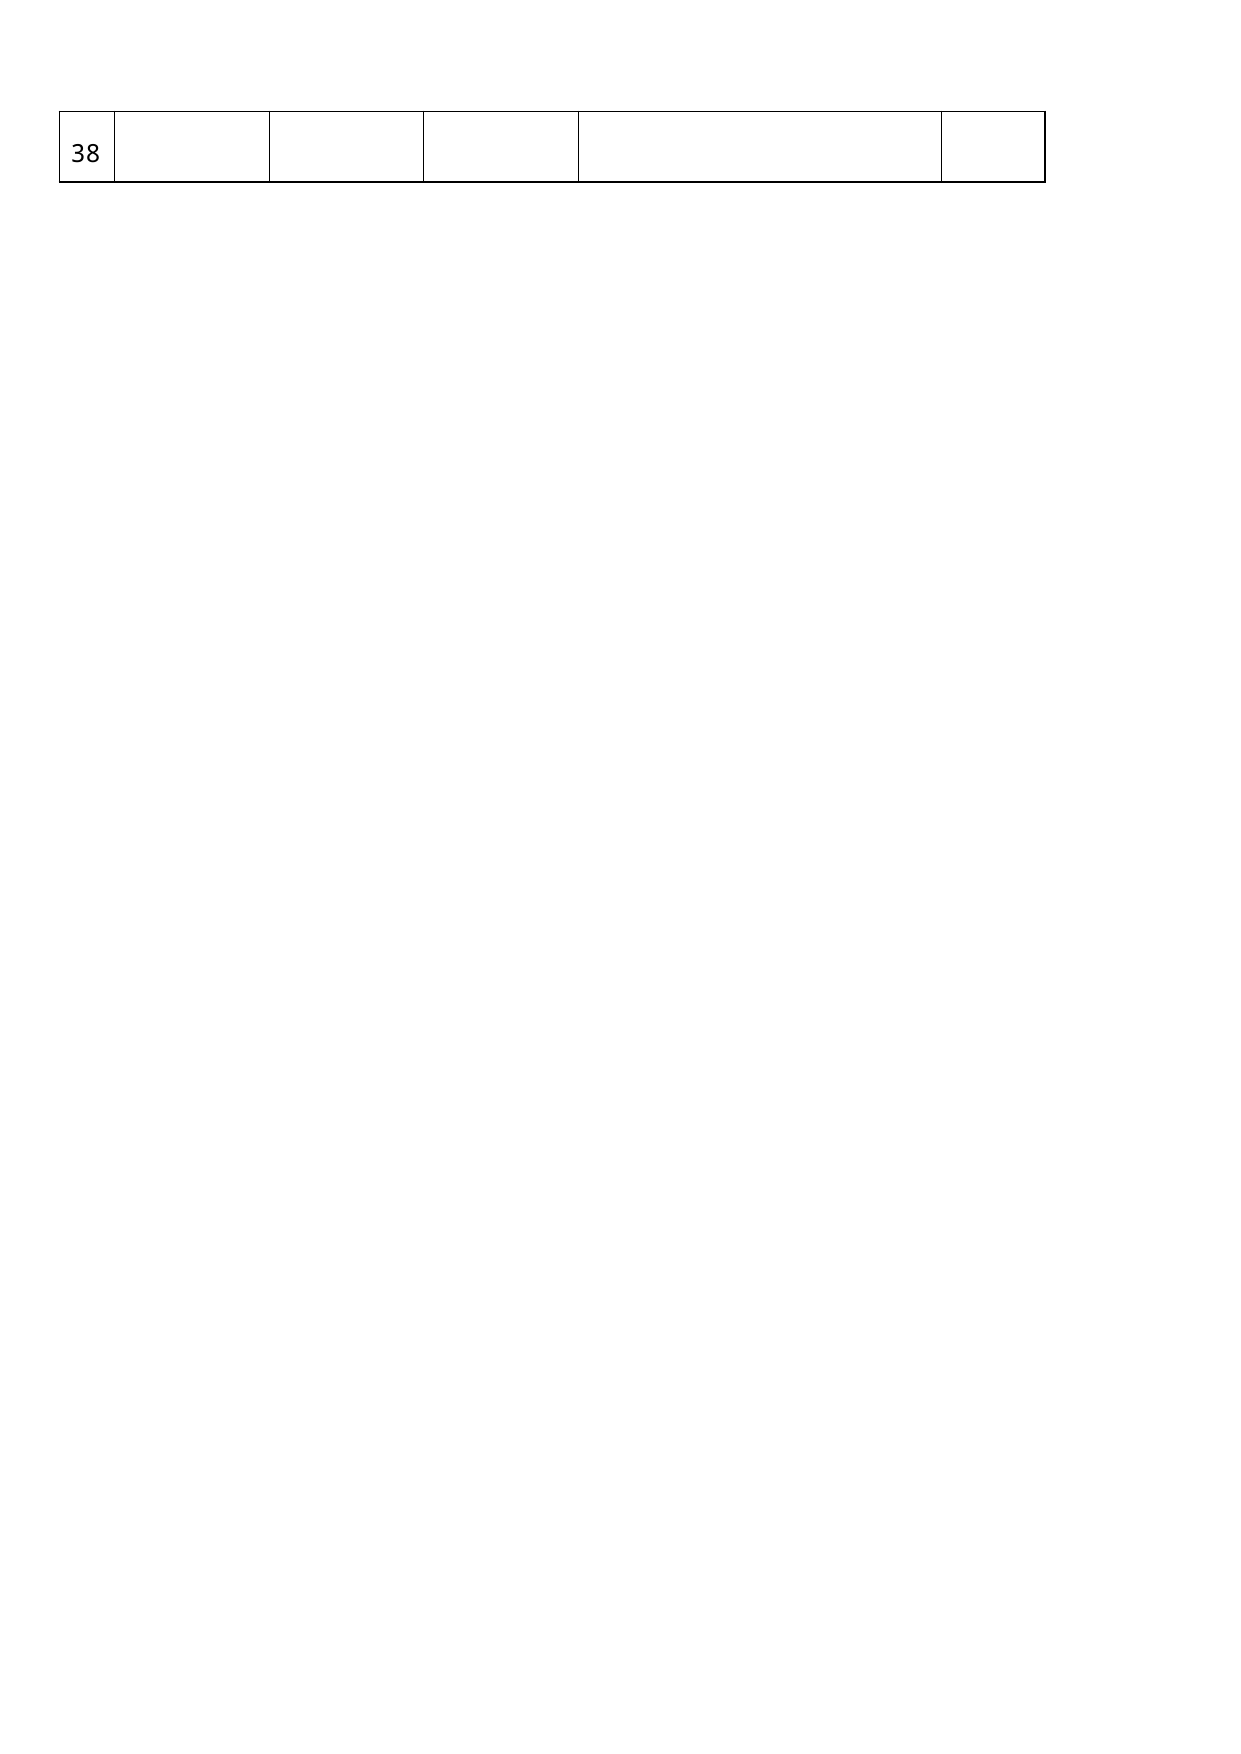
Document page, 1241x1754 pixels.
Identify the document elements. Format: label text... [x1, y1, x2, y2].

table_cell [942, 112, 1044, 181]
table_cell [424, 112, 578, 181]
table_cell [115, 112, 269, 181]
table_cell [579, 112, 941, 181]
table_cell 38 [60, 112, 114, 181]
table_cell [270, 112, 423, 181]
